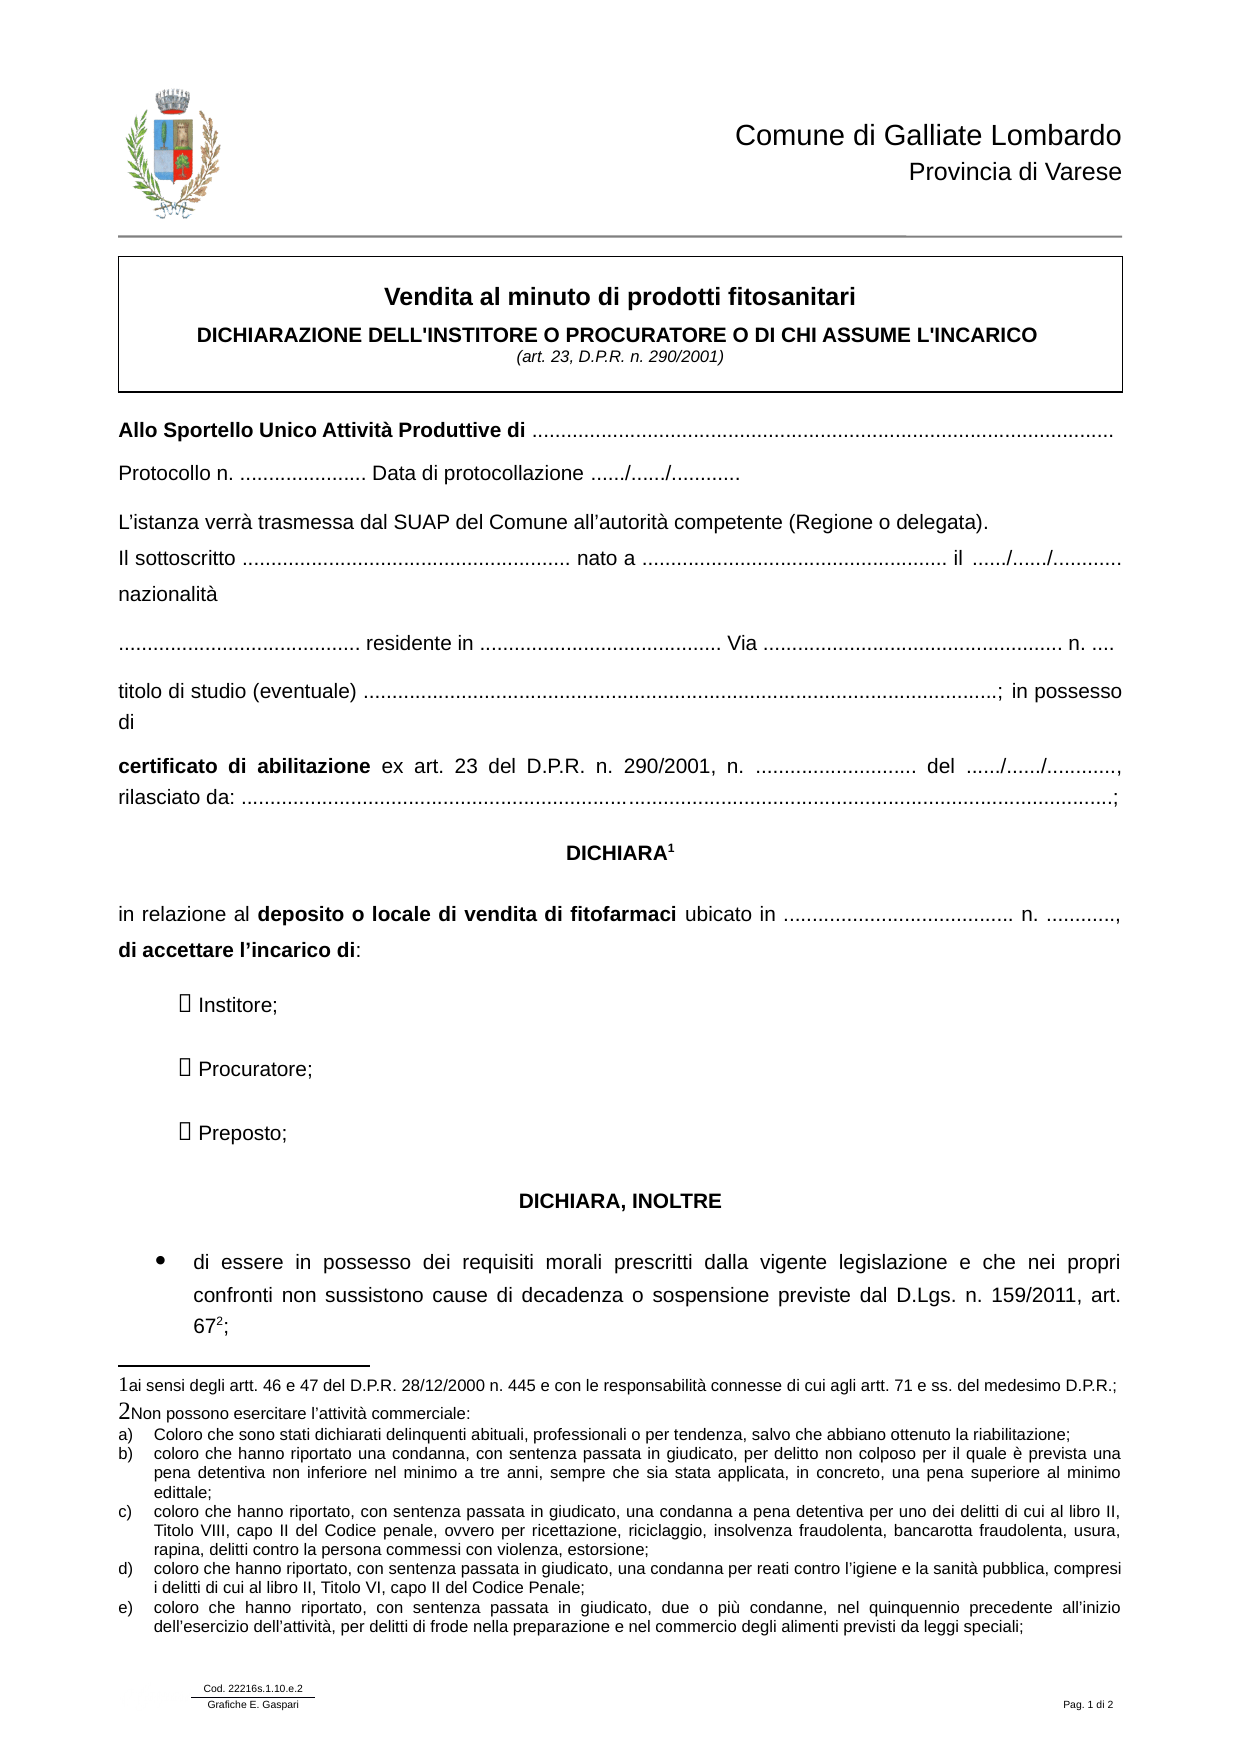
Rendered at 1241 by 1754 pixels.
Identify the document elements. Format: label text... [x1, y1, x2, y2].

text  Institore; [177, 986, 1122, 1020]
list Coloro che sono stati dichiarati delinquenti abituali, professionali o per tendenza, salvo che abbiano ottenuto la riabilitazione; [118, 1425, 1122, 1444]
list di essere in possesso dei requisiti morali prescritti dalla vigente legislazione e che nei propri confronti non sussistono cause di decadenza o sospensione previste dal D.Lgs. n. 159/2011, art. 67; [156, 1250, 1122, 1337]
text Comune di Galliate Lombardo [224, 118, 1122, 152]
table_header Vendita al minuto di prodotti fitosanitari DICHIARAZIONE DELL'INSTITORE O PROCURATORE O DI CHI ASSUME L'INCARICO (art. 23, D.P.R. n. 290/2001) [119, 257, 1122, 391]
text Provincia di Varese [224, 157, 1122, 185]
list coloro che hanno riportato, con sentenza passata in giudicato, due o più condanne, nel quinquennio precedente all’inizio dell’esercizio dell’attività, per delitti di frode nella preparazione e nel commercio degli alimenti previsti da leggi speciali; [118, 1597, 1122, 1636]
text  Preposto; [177, 1113, 1122, 1147]
text L’istanza verrà trasmessa dal SUAP del Comune all’autorità competente (Regione o delegata). [118, 509, 1122, 533]
picture [122, 87, 224, 219]
text Protocollo n. ...................... Data di protocollazione ....../....../............ [118, 461, 1122, 485]
text Il sottoscritto ......................................................... nato a ..................................................... il ....../....../............ nazionalità [118, 546, 1122, 606]
text titolo di studio (eventuale) ..............................................................................................................; in possesso di [118, 679, 1122, 734]
list Non possono esercitare l’attività commerciale: [118, 1396, 1122, 1425]
text in relazione al deposito o locale di vendita di fitofarmaci ubicato in ........................................ n. ............, di accettare l’incarico di: [118, 902, 1122, 962]
text ai sensi degli artt. 46 e 47 del D.P.R. 28/12/2000 n. 445 e con le responsabilità connesse di cui agli artt. 71 e ss. del medesimo D.P.R.; [118, 1372, 1122, 1396]
text certificato di abilitazione ex art. 23 del D.P.R. n. 290/2001, n. ............................ del ....../....../............, rilasciato da: .......................................................................................................................................................; [118, 753, 1122, 809]
text Allo Sportello Unico Attività Produttive di ..................................................................................................... [118, 417, 1122, 441]
text  Procuratore; [177, 1050, 1122, 1084]
list coloro che hanno riportato, con sentenza passata in giudicato, una condanna per reati contro l’igiene e la sanità pubblica, compresi i delitti di cui al libro II, Titolo VI, capo II del Codice Penale; [118, 1559, 1122, 1597]
text DICHIARA [118, 841, 1122, 865]
list coloro che hanno riportato, con sentenza passata in giudicato, una condanna a pena detentiva per uno dei delitti di cui al libro II, Titolo VIII, capo II del Codice penale, ovvero per ricettazione, riciclaggio, insolvenza fraudolenta, bancarotta fraudolenta, usura, rapina, delitti contro la persona commessi con violenza, estorsione; [118, 1502, 1122, 1559]
text DICHIARA, INOLTRE [118, 1189, 1122, 1213]
list coloro che hanno riportato una condanna, con sentenza passata in giudicato, per delitto non colposo per il quale è prevista una pena detentiva non inferiore nel minimo a tre anni, sempre che sia stata applicata, in concreto, una pena superiore al minimo edittale; [118, 1444, 1122, 1502]
text .......................................... residente in .......................................... Via .................................................... n. .... [118, 630, 1122, 654]
